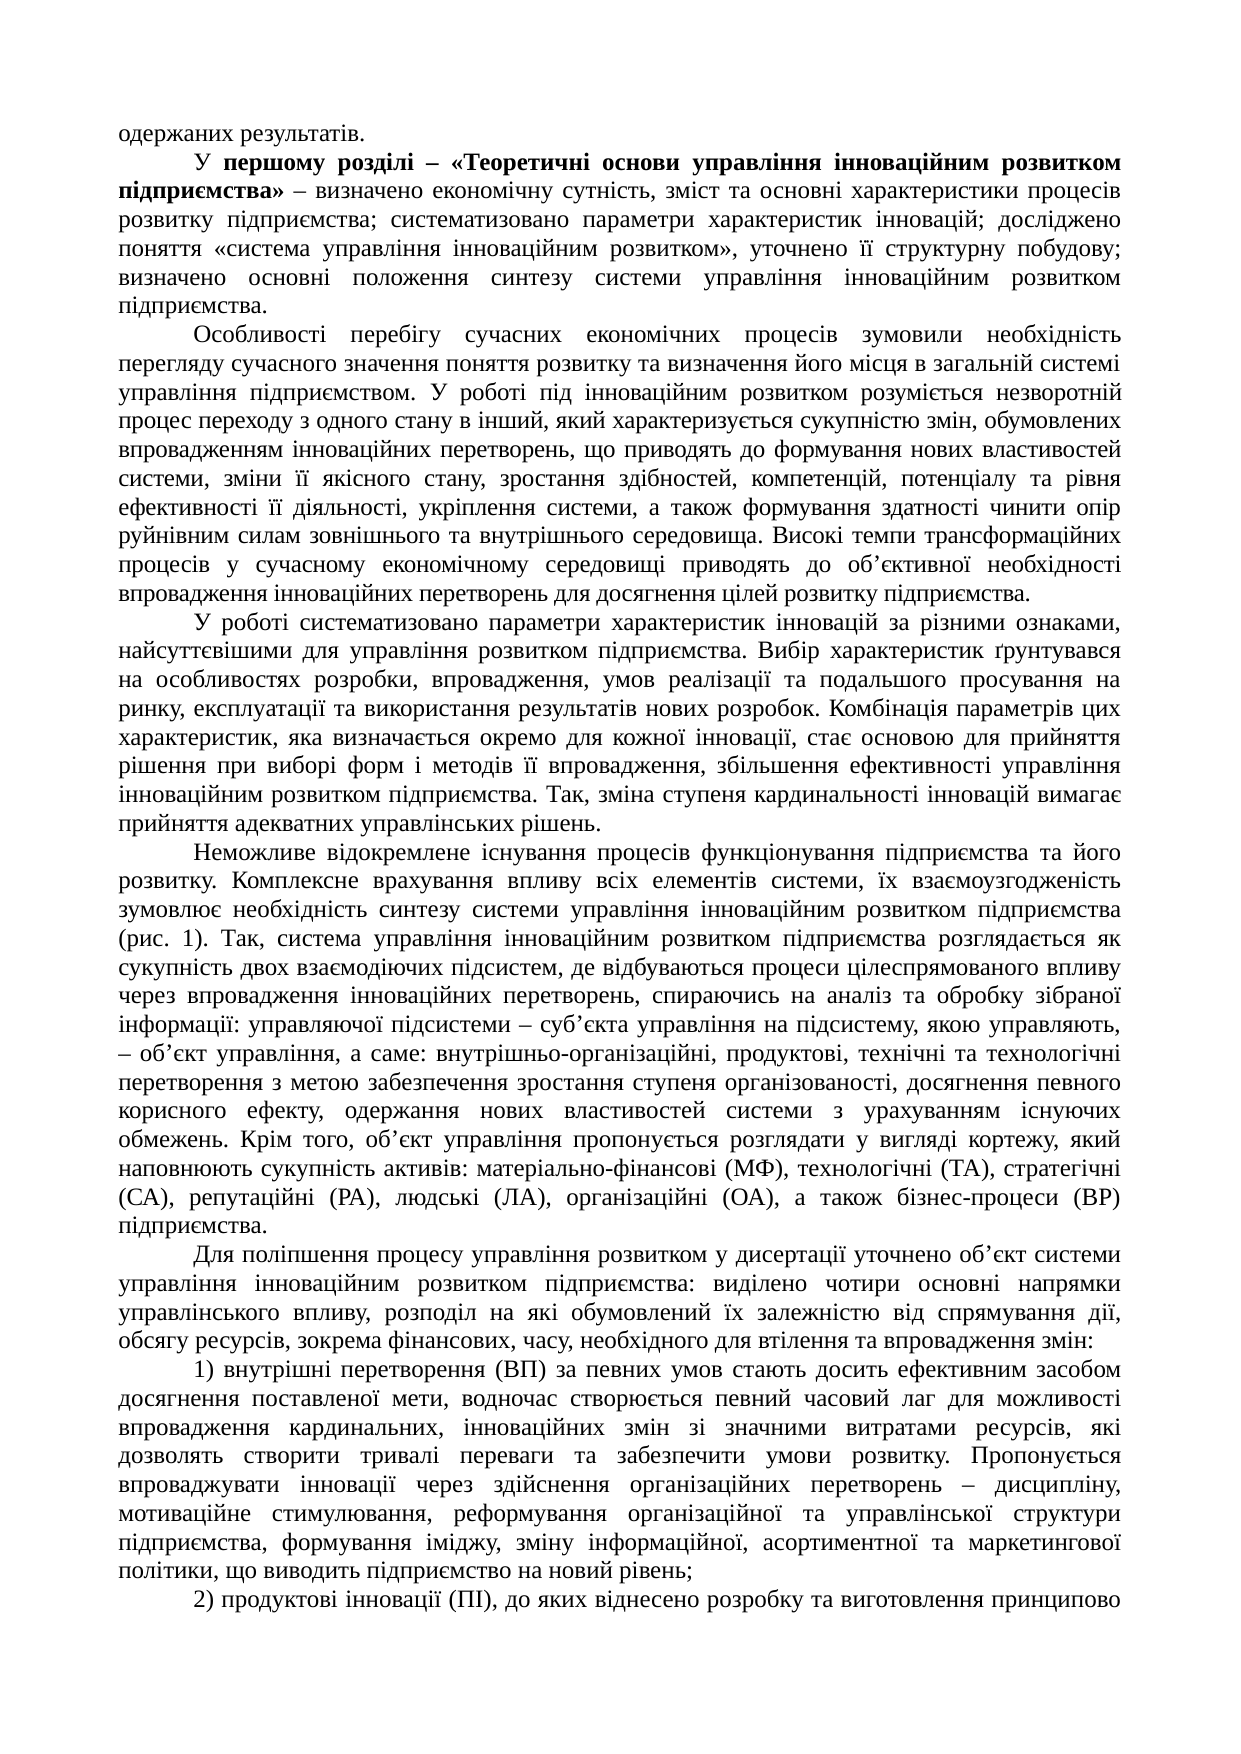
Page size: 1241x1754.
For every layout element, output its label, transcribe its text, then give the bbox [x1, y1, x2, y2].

text У першому розділі – «Теоретичні основи управління інноваційним розвитком підприємства» – визначено економічну сутність, зміст та основні характеристики процесів розвитку підприємства; систематизовано параметри характеристик інновацій; досліджено поняття «система управління інноваційним розвитком», уточнено її структурну побудову; визначено основні положення синтезу системи управління інноваційним розвитком підприємства. [118, 147, 1122, 319]
text 1) внутрішні перетворення (ВП) за певних умов стають досить ефективним засобом досягнення поставленої мети, водночас створюється певний часовий лаг для можливості впровадження кардинальних, інноваційних змін зі значними витратами ресурсів, які дозволять створити тривалі переваги та забезпечити умови розвитку. Пропонується впроваджувати інновації через здійснення організаційних перетворень – дисципліну, мотиваційне стимулювання, реформування організаційної та управлінської структури підприємства, формування іміджу, зміну інформаційної, асортиментної та маркетингової політики, що виводить підприємство на новий рівень; [118, 1354, 1122, 1584]
text одержаних результатів. [118, 118, 1122, 147]
text Неможливе відокремлене існування процесів функціонування підприємства та його розвитку. Комплексне врахування впливу всіх елементів системи, їх взаємоузгодженість зумовлює необхідність синтезу системи управління інноваційним розвитком підприємства (рис. 1). Так, система управління інноваційним розвитком підприємства розглядається як сукупність двох взаємодіючих підсистем, де відбуваються процеси цілеспрямованого впливу через впровадження інноваційних перетворень, спираючись на аналіз та обробку зібраної інформації: управляючої підсистеми – суб’єкта управління на підсистему, якою управляють, – об’єкт управління, а саме: внутрішньо-організаційні, продуктові, технічні та технологічні перетворення з метою забезпечення зростання ступеня організованості, досягнення певного корисного ефекту, одержання нових властивостей системи з урахуванням існуючих обмежень. Крім того, об’єкт управління пропонується розглядати у вигляді кортежу, який наповнюють сукупність активів: матеріально-фінансові (МФ), технологічні (ТА), стратегічні (СА), репутаційні (РА), людські (ЛА), організаційні (ОА), а також бізнес-процеси (ВР) підприємства. [118, 837, 1122, 1239]
text 2) продуктові інновації (ПІ), до яких віднесено розробку та виготовлення принципово [118, 1584, 1122, 1613]
text У роботі систематизовано параметри характеристик інновацій за різними ознаками, найсуттєвішими для управління розвитком підприємства. Вибір характеристик ґрунтувався на особливостях розробки, впровадження, умов реалізації та подальшого просування на ринку, експлуатації та використання результатів нових розробок. Комбінація параметрів цих характеристик, яка визначається окремо для кожної інновації, стає основою для прийняття рішення при виборі форм і методів її впровадження, збільшення ефективності управління інноваційним розвитком підприємства. Так, зміна ступеня кардинальності інновацій вимагає прийняття адекватних управлінських рішень. [118, 607, 1122, 837]
text Для поліпшення процесу управління розвитком у дисертації уточнено об’єкт системи управління інноваційним розвитком підприємства: виділено чотири основні напрямки управлінського впливу, розподіл на які обумовлений їх залежністю від спрямування дії, обсягу ресурсів, зокрема фінансових, часу, необхідного для втілення та впровадження змін: [118, 1239, 1122, 1354]
text Особливості перебігу сучасних економічних процесів зумовили необхідність перегляду сучасного значення поняття розвитку та визначення його місця в загальній системі управління підприємством. У роботі під інноваційним розвитком розуміється незворотній процес переходу з одного стану в інший, який характеризується сукупністю змін, обумовлених впровадженням інноваційних перетворень, що приводять до формування нових властивостей системи, зміни її якісного стану, зростання здібностей, компетенцій, потенціалу та рівня ефективності її діяльності, укріплення системи, а також формування здатності чинити опір руйнівним силам зовнішнього та внутрішнього середовища. Високі темпи трансформаційних процесів у сучасному економічному середовищі приводять до об’єктивної необхідності впровадження інноваційних перетворень для досягнення цілей розвитку підприємства. [118, 319, 1122, 607]
